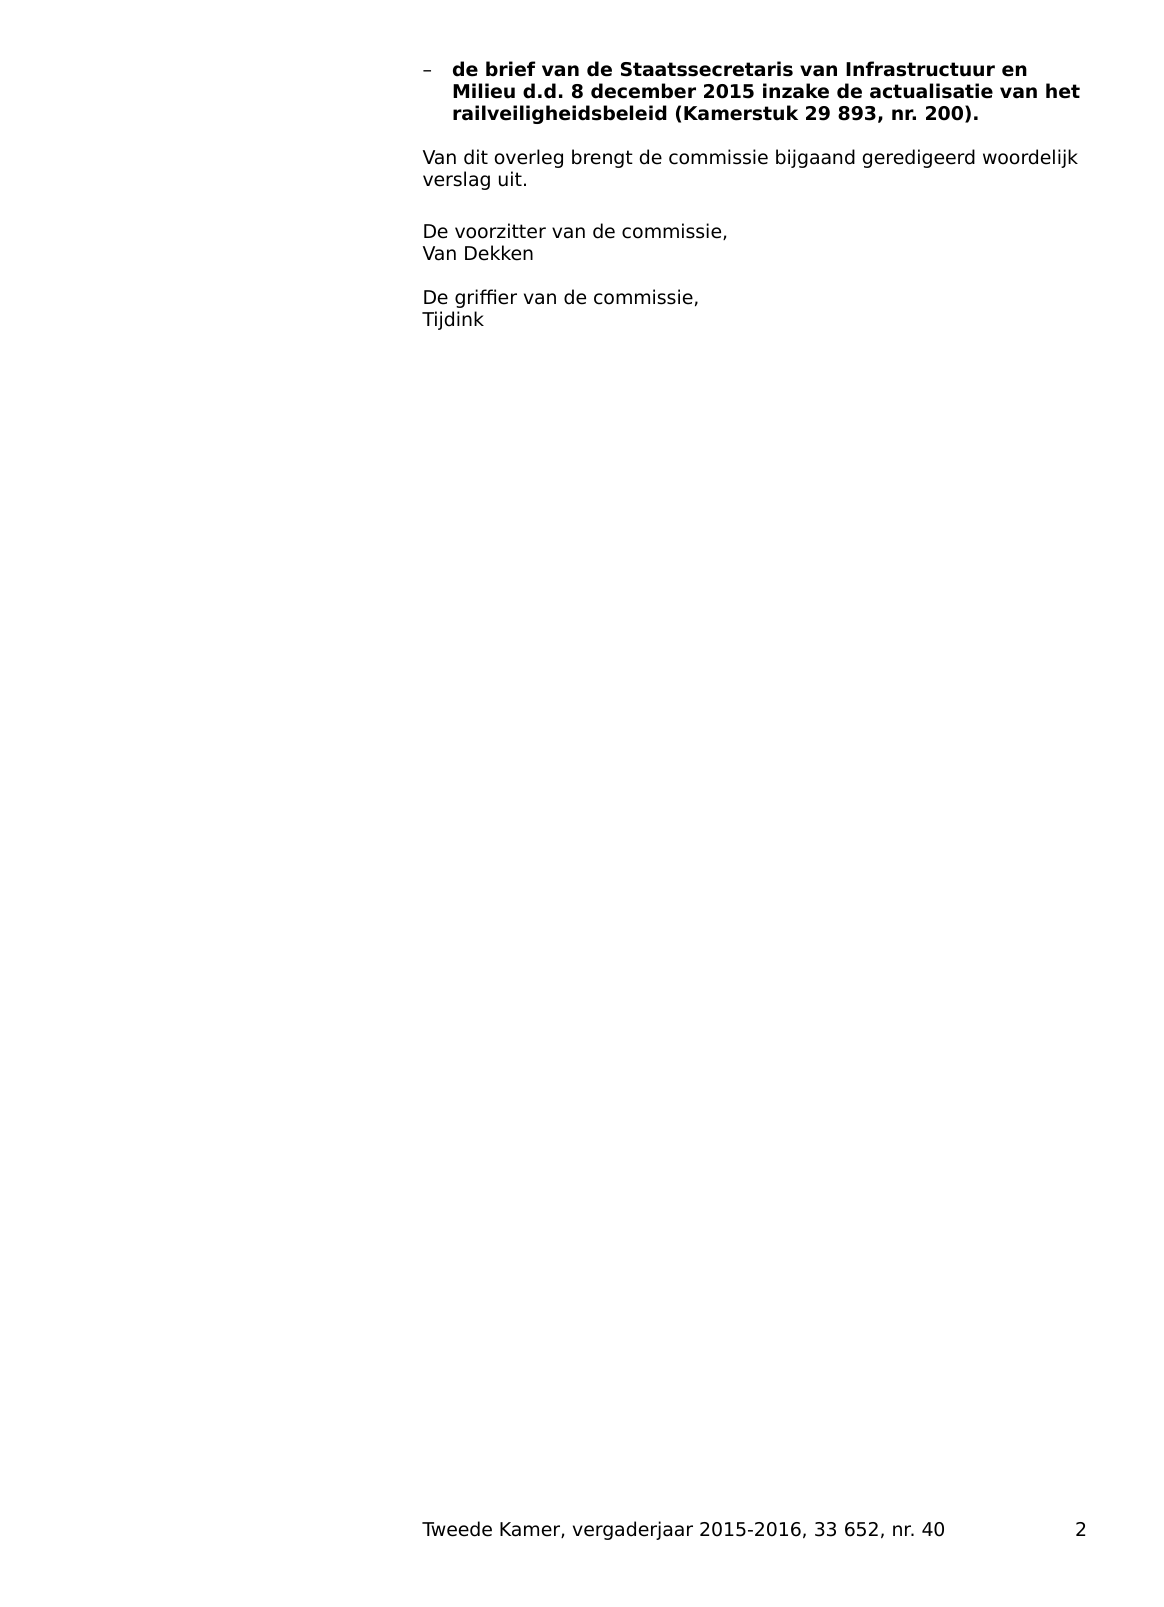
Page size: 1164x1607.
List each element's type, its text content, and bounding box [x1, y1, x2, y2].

text De griffier van de commissie, Tijdink [422, 287, 1087, 331]
text Van dit overleg brengt de commissie bijgaand geredigeerd woordelijk verslag uit. [422, 147, 1087, 191]
text De voorzitter van de commissie, Van Dekken [422, 221, 1087, 265]
text – de brief van de Staatssecretaris van Infrastructuur en Milieu d.d. 8 december 2015 inzake de actualisatie van het railveiligheidsbeleid (Kamerstuk 29 893, nr. 200). [422, 59, 1087, 125]
